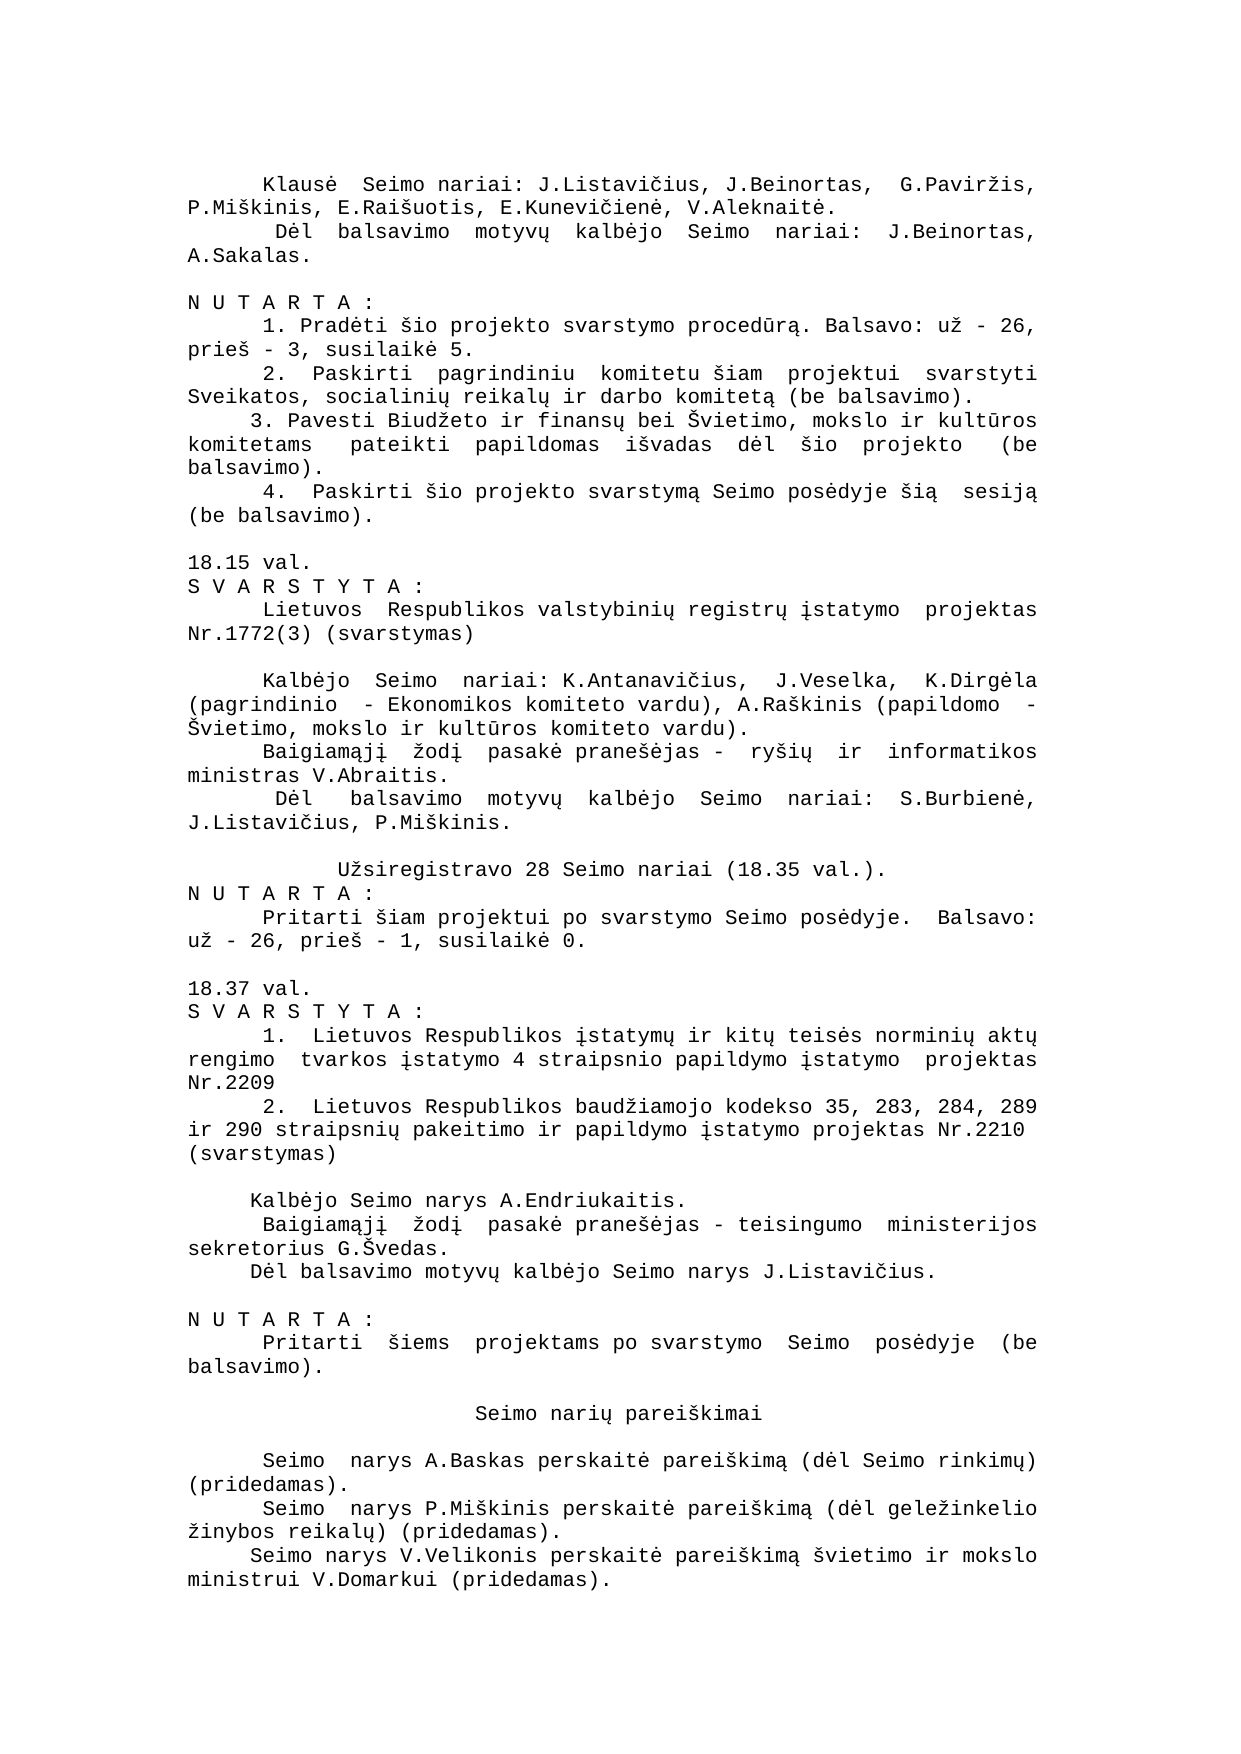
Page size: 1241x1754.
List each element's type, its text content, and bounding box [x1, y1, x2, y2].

text rengimo tvarkos įstatymo 4 straipsnio papildymo įstatymo projektas [187, 1048, 1053, 1072]
text 3. Pavesti Biudžeto ir finansų bei Švietimo, mokslo ir kultūros [187, 410, 1053, 434]
text (pagrindinio - Ekonomikos komiteto vardu), A.Raškinis (papildomo - [187, 694, 1053, 717]
text prieš - 3, susilaikė 5. [187, 339, 1053, 363]
text Kalbėjo Seimo nariai: K.Antanavičius, J.Veselka, K.Dirgėla [187, 670, 1053, 694]
text balsavimo). [187, 1356, 1053, 1379]
text Nr.1772(3) (svarstymas) [187, 623, 1053, 647]
text (be balsavimo). [187, 505, 1053, 528]
text 2. Paskirti pagrindiniu komitetu šiam projektui svarstyti [187, 363, 1053, 386]
text 1. Lietuvos Respublikos įstatymų ir kitų teisės norminių aktų [187, 1025, 1053, 1048]
text Baigiamąjį žodį pasakė pranešėjas - ryšių ir informatikos [187, 741, 1053, 765]
text Seimo narys P.Miškinis perskaitė pareiškimą (dėl geležinkelio [187, 1498, 1053, 1521]
text Dėl balsavimo motyvų kalbėjo Seimo narys J.Listavičius. [187, 1261, 1053, 1285]
text Seimo narys A.Baskas perskaitė pareiškimą (dėl Seimo rinkimų) [187, 1451, 1053, 1474]
text Seimo narių pareiškimai [187, 1403, 1053, 1427]
text ir 290 straipsnių pakeitimo ir papildymo įstatymo projektas Nr.2210 [187, 1119, 1053, 1143]
text Kalbėjo Seimo narys A.Endriukaitis. [187, 1190, 1053, 1214]
text balsavimo). [187, 457, 1053, 481]
text žinybos reikalų) (pridedamas). [187, 1521, 1053, 1545]
text 2. Lietuvos Respublikos baudžiamojo kodekso 35, 283, 284, 289 [187, 1096, 1053, 1119]
text komitetams pateikti papildomas išvadas dėl šio projekto (be [187, 434, 1053, 457]
text N U T A R T A : [187, 292, 1053, 316]
text ministrui V.Domarkui (pridedamas). [187, 1569, 1053, 1592]
text 18.37 val. [187, 978, 1053, 1001]
text (pridedamas). [187, 1474, 1053, 1498]
text Dėl balsavimo motyvų kalbėjo Seimo nariai: J.Beinortas, [187, 221, 1053, 244]
text J.Listavičius, P.Miškinis. [187, 812, 1053, 836]
text N U T A R T A : [187, 1309, 1053, 1332]
text (svarstymas) [187, 1143, 1053, 1167]
text sekretorius G.Švedas. [187, 1238, 1053, 1261]
text S V A R S T Y T A : [187, 576, 1053, 599]
text Klausė Seimo nariai: J.Listavičius, J.Beinortas, G.Paviržis, [187, 174, 1053, 197]
text Pritarti šiems projektams po svarstymo Seimo posėdyje (be [187, 1332, 1053, 1356]
text 18.15 val. [187, 552, 1053, 576]
text Lietuvos Respublikos valstybinių registrų įstatymo projektas [187, 599, 1053, 623]
text A.Sakalas. [187, 244, 1053, 268]
text už - 26, prieš - 1, susilaikė 0. [187, 930, 1053, 954]
text Užsiregistravo 28 Seimo nariai (18.35 val.). [187, 859, 1053, 883]
text N U T A R T A : [187, 883, 1053, 907]
text Nr.2209 [187, 1072, 1053, 1096]
text Seimo narys V.Velikonis perskaitė pareiškimą švietimo ir mokslo [187, 1545, 1053, 1569]
text Švietimo, mokslo ir kultūros komiteto vardu). [187, 717, 1053, 741]
text S V A R S T Y T A : [187, 1001, 1053, 1025]
text ministras V.Abraitis. [187, 765, 1053, 788]
text P.Miškinis, E.Raišuotis, E.Kunevičienė, V.Aleknaitė. [187, 197, 1053, 221]
text Sveikatos, socialinių reikalų ir darbo komitetą (be balsavimo). [187, 386, 1053, 410]
text Baigiamąjį žodį pasakė pranešėjas - teisingumo ministerijos [187, 1214, 1053, 1238]
text Pritarti šiam projektui po svarstymo Seimo posėdyje. Balsavo: [187, 907, 1053, 930]
text 1. Pradėti šio projekto svarstymo procedūrą. Balsavo: už - 26, [187, 316, 1053, 339]
text Dėl balsavimo motyvų kalbėjo Seimo nariai: S.Burbienė, [187, 788, 1053, 812]
text 4. Paskirti šio projekto svarstymą Seimo posėdyje šią sesiją [187, 481, 1053, 505]
